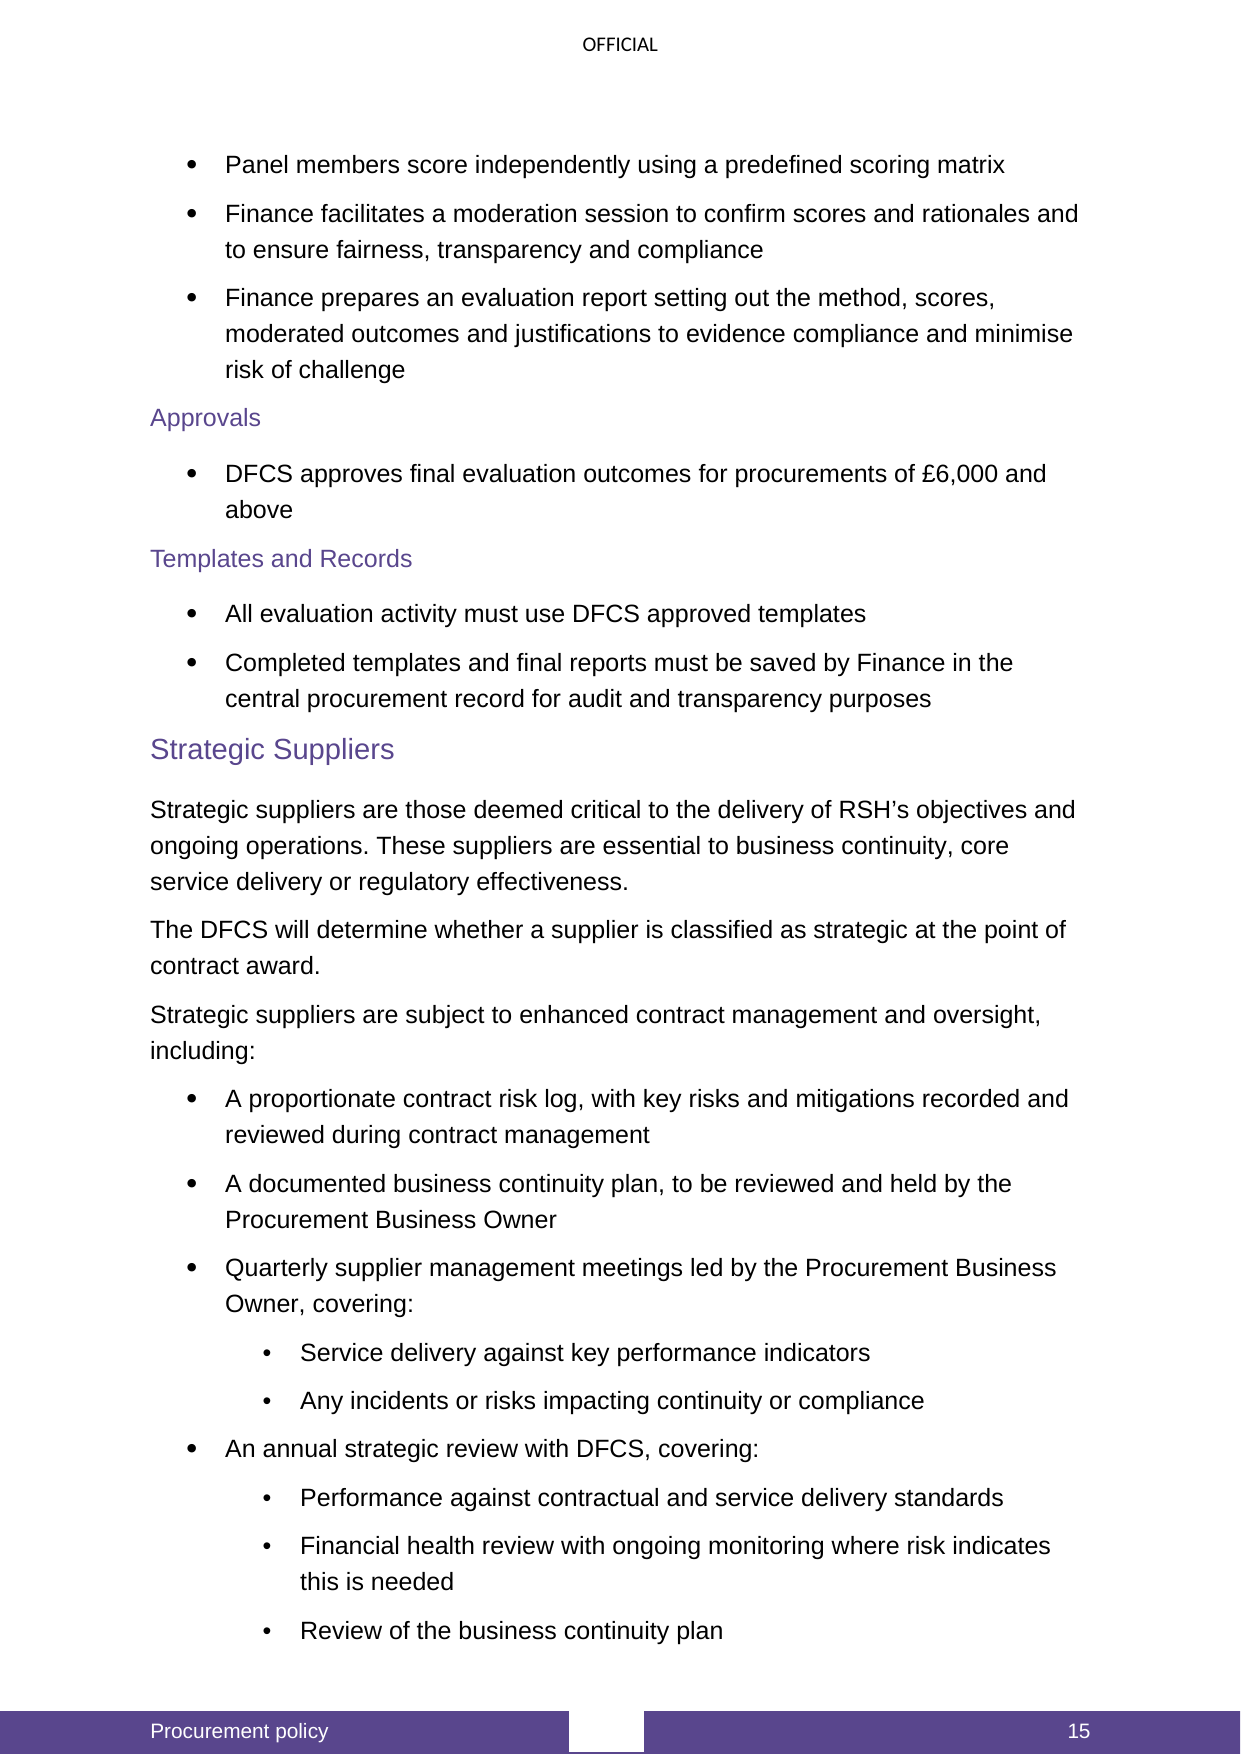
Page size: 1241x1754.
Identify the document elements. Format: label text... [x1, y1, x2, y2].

list An annual strategic review with DFCS, covering: [187, 1434, 1090, 1463]
list Financial health review with ongoing monitoring where risk indicates this is needed [262, 1531, 1090, 1596]
list All evaluation activity must use DFCS approved templates [187, 599, 1090, 628]
subtitle Strategic Suppliers [150, 732, 1090, 766]
list Performance against contractual and service delivery standards [262, 1483, 1090, 1512]
list Quarterly supplier management meetings led by the Procurement Business Owner, covering: [187, 1253, 1090, 1318]
list A proportionate contract risk log, with key risks and mitigations recorded and reviewed during contract management [187, 1084, 1090, 1149]
list Service delivery against key performance indicators [262, 1337, 1090, 1366]
list Review of the business continuity plan [262, 1616, 1090, 1644]
list Panel members score independently using a predefined scoring matrix [187, 150, 1090, 179]
text Strategic suppliers are subject to enhanced contract management and oversight, including: [150, 1000, 1090, 1064]
subtitle Templates and Records [150, 543, 1090, 572]
list Any incidents or risks impacting continuity or compliance [262, 1386, 1090, 1415]
list Finance prepares an evaluation report setting out the method, scores, moderated outcomes and justifications to evidence compliance and minimise risk of challenge [187, 283, 1090, 384]
text Strategic suppliers are those deemed critical to the delivery of RSH’s objectives and ongoing operations. These suppliers are essential to business continuity, core service delivery or regulatory effectiveness. [150, 795, 1090, 896]
text The DFCS will determine whether a supplier is classified as strategic at the point of contract award. [150, 915, 1090, 980]
list Finance facilitates a moderation session to confirm scores and rationales and to ensure fairness, transparency and compliance [187, 198, 1090, 263]
subtitle Approvals [150, 403, 1090, 432]
list DFCS approves final evaluation outcomes for procurements of £6,000 and above [187, 459, 1090, 524]
list A documented business continuity plan, to be reviewed and held by the Procurement Business Owner [187, 1168, 1090, 1233]
list Completed templates and final reports must be saved by Finance in the central procurement record for audit and transparency purposes [187, 648, 1090, 712]
